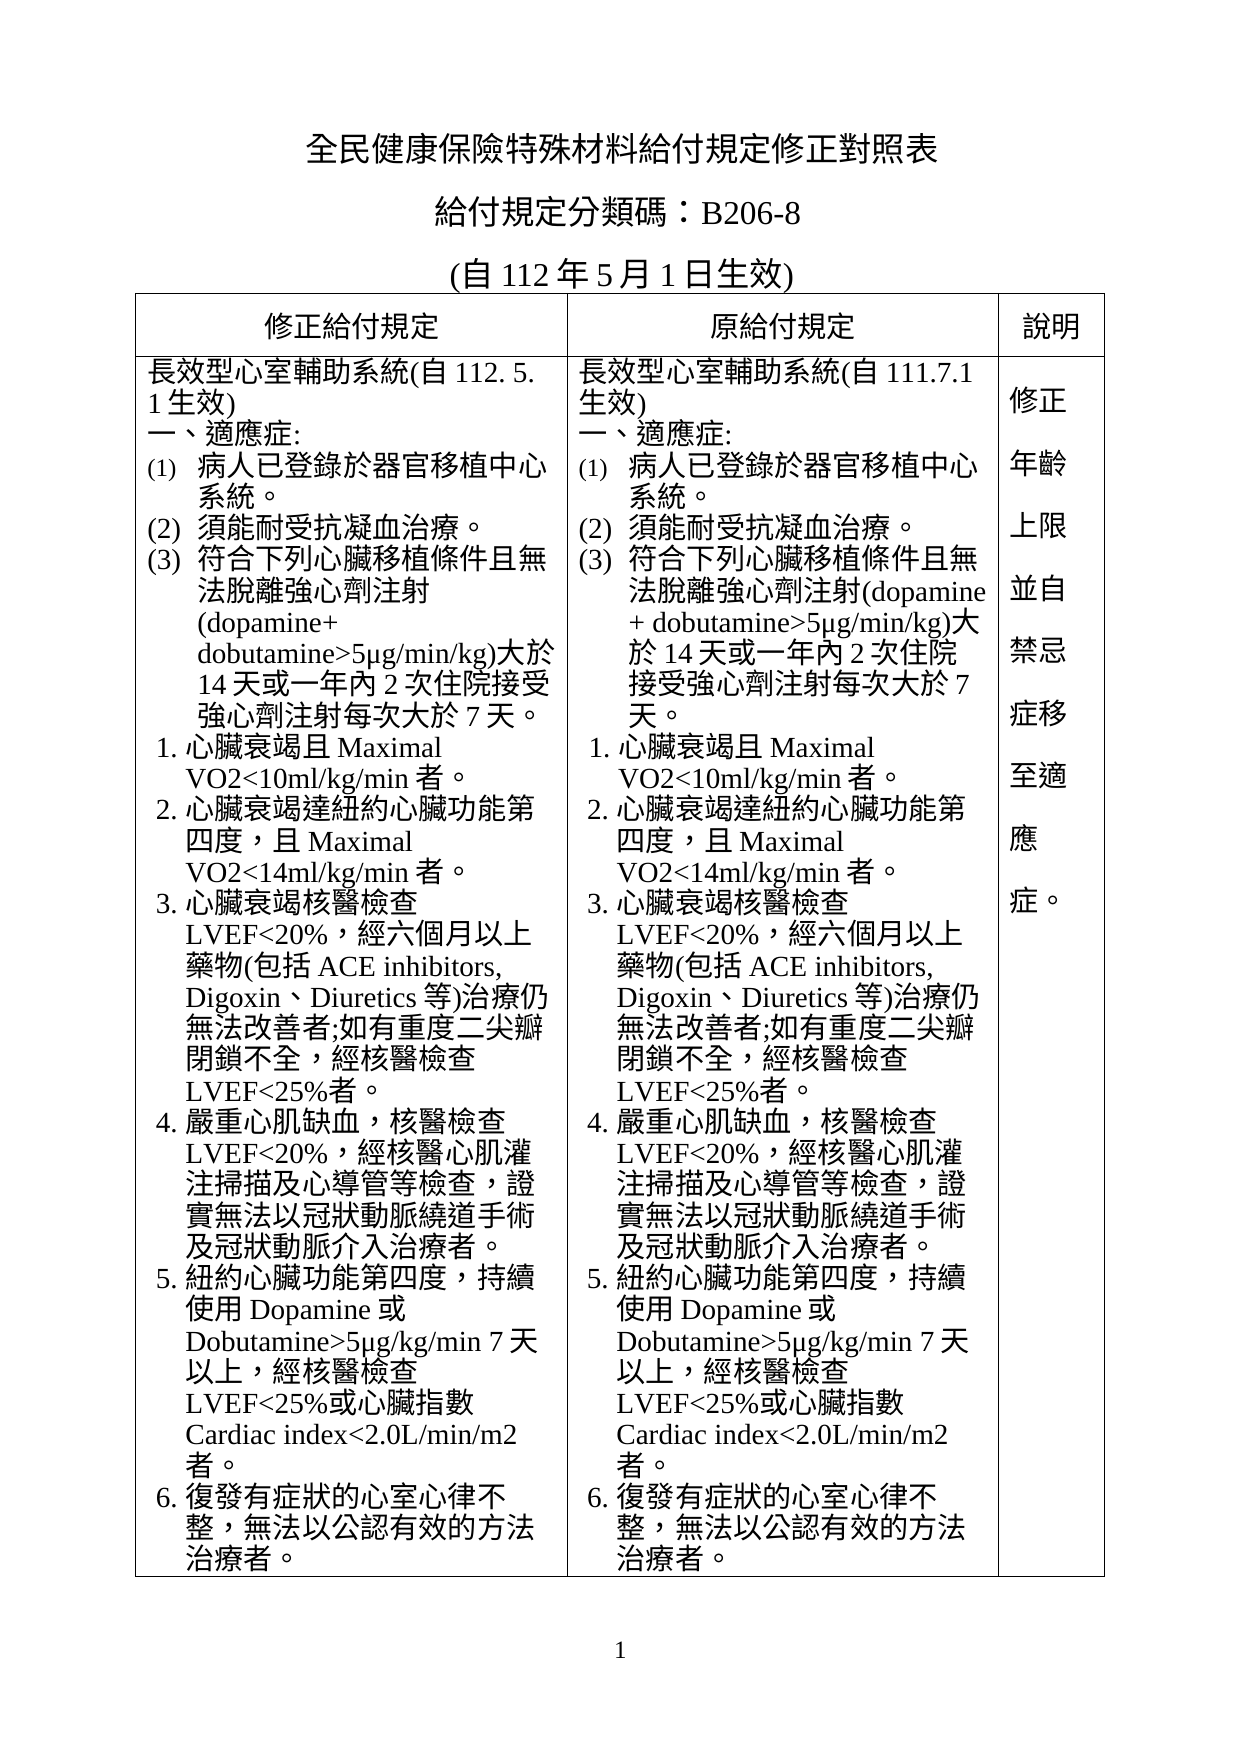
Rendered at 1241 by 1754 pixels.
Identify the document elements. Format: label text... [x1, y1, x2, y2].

table_header 說明 [999, 294, 1104, 356]
table_cell 長效型心室輔助系統(自112. 5. 1生效) 一、適應症: 病人已登錄於器官移植中心系統。 須能耐受抗凝血治療。 符合下列心臟移植條件且無法脫離強心劑注射(dopamine+ dobutamine>5μg/min/kg)大於14天或一年內2次住院接受強心劑注射每次大於7天。 心臟衰竭且Maximal VO2<10ml/kg/min者。 心臟衰竭達紐約心臟功能第四度，且Maximal VO2<14ml/kg/min者。 心臟衰竭核醫檢查LVEF<20%，經六個月以上藥物(包括ACE inhibitors, Digoxin、Diuretics等)治療仍無法改善者;如有重度二尖瓣閉鎖不全，經核醫檢查LVEF<25%者。 嚴重心肌缺血，核醫檢查 LVEF<20%，經核醫心肌灌注掃描及心導管等檢查，證實無法以冠狀動脈繞道手術及冠狀動脈介入治療者。 紐約心臟功能第四度，持續使用Dopamine或Dobutamine>5μg/kg/min 7天以上，經核醫檢查LVEF<25%或心臟指數Cardiac index<2.0L/min/m2者。 復發有症狀的心室心律不整，無法以公認有效的方法治療者。 7. 未滿七十歲者。 二、禁忌症： 有明顯感染者。 愛滋病帶原者，應符合財團法人器官捐贈移植登錄中心訂定之「捐贈者基準及待移植者之絕對與相對禁忌症、適應症與各器官疾病嚴重度分級表」規定。 肺結核經證實者。 惡性腫瘤患者。 心智不正常或無法長期配合藥物治療者。 少年型或胰導素依賴型糖尿病患者。 嚴重肺高血壓，經治療仍大於6 Wood Unit者，不得做正位心臟移植(異位心臟移植者不得大於12 Wood Unit)。 肝硬化或GPT在正常兩倍以上，且有凝血異常者。 中度以上腎功能不全者(Creatinine>3.0mg/dl或Ccr<20ml/min)。 嚴重的慢性阻塞性肺病患者(FEVI<50% of predicted或FEVI/FVC<40% of predicted)。 活動性消化性潰瘍患者。 嚴重的腦血管或周邊血管病變，使日常生活無法自理，且無法接受重建手術者。 免疫系統不全或其他全身性疾病，雖經治療仍預後不良者。 藥癮患者。 INTERMACS 1及INTERMACS 2之患者。 三、支付規範： 醫院條件： 1.須為「中華民國心臟醫學會」及「台灣胸腔及心臟血管外科學會」所認定之專科醫師訓練醫院。 2.應有專任具臨床藥理、病理、移植免疫、感染症及血液學專長之醫師。 醫師條件： 1.手術主持醫師須有主持開心手術五百例以上之經驗。 2.執行本項手術之醫院及醫師條件應向保險人申請核備。 醫院及醫師必須經衛福部核定具心臟移植資格者。 四、每人終身給付1組。 五、完成個案登錄系統且須送事前特殊專案審查核准。 六、個案完成植入手術後，須每三個月內登錄系統追蹤狀況，直到病人完成心臟移植手術出院或死亡，未如期登錄，核刪本項申請之特材費用。 [136, 357, 567, 1576]
text 給付規定分類碼：B206-8 [136, 168, 1104, 230]
table_header 修正給付規定 [136, 294, 567, 356]
table_cell 長效型心室輔助系統(自111.7.1生效) 一、適應症: 病人已登錄於器官移植中心系統。 須能耐受抗凝血治療。 符合下列心臟移植條件且無法脫離強心劑注射(dopamine + dobutamine>5μg/min/kg)大於14天或一年內2次住院接受強心劑注射每次大於7天。 心臟衰竭且Maximal VO2<10ml/kg/min者。 心臟衰竭達紐約心臟功能第四度，且Maximal VO2<14ml/kg/min者。 心臟衰竭核醫檢查LVEF<20%，經六個月以上藥物(包括ACE inhibitors, Digoxin、Diuretics等)治療仍無法改善者;如有重度二尖瓣閉鎖不全，經核醫檢查LVEF<25%者。 嚴重心肌缺血，核醫檢查 LVEF<20%，經核醫心肌灌注掃描及心導管等檢查，證實無法以冠狀動脈繞道手術及冠狀動脈介入治療者。 紐約心臟功能第四度，持續使用Dopamine或Dobutamine>5μg/kg/min 7天以上，經核醫檢查LVEF<25%或心臟指數Cardiac index<2.0L/min/m2者。 復發有症狀的心室心律不整，無法以公認有效的方法治療者。 二、禁忌症： 六十五歲以上。 有明顯感染者。 愛滋病帶原者，應符合財團法人器官捐贈移植登錄中心訂定之「捐贈者基準及待移植者之絕對與相對禁忌症、適應症與各器官疾病嚴重度分級表」規定。 肺結核經證實者。 惡性腫瘤患者。 心智不正常或無法長期配合藥物治療者。 少年型或胰導素依賴型糖尿病患者。 嚴重肺高血壓，經治療仍大於6 Wood Unit者，不得做正位心臟移植(異位心臟移植者不得大於12 Wood Unit)。 肝硬化或GPT在正常兩倍以上，且有凝血異常者。 中度以上腎功能不全者(Creatinine>3.0mg/dl或Ccr<20ml/min)。 嚴重的慢性阻塞性肺病患者(FEVI<50% of predicted或FEVI/FVC<40% of predicted)。 活動性消化性潰瘍患者。 嚴重的腦血管或周邊血管病變，使日常生活無法自理，且無法接受重建手術者。 免疫系統不全或其他全身性疾病，雖經治療仍預後不良者。 藥癮患者。 INTERMACS 1及INTERMACS 2之患者。 三、支付規範： 醫院條件： 1.須為「中華民國心臟醫學會」及「台灣胸腔及心臟血管外科學會」所認定之專科醫師訓練醫院。 2.應有專任具臨床藥理、病理、移植免疫、感染症及血液學專長之醫師。 醫師條件： 1.手術主持醫師須有主持開心手術五百例以上之經驗。 2.執行本項手術之醫院及醫師條件應向保險人申請核備。 醫院及醫師必須經衛福部核定具心臟移植資格者。 四、每人終身給付1組。 五、完成個案登錄系統且須送事前特殊專案審查核准。 六、個案完成植入手術後，須每三個月內登錄系統追蹤狀況，直到病人完成心臟移植手術出院或死亡，未如期登錄，核刪本項申請之特材費用。 [568, 357, 998, 1576]
table_header 原給付規定 [568, 294, 998, 356]
text 全民健康保險特殊材料給付規定修正對照表 [136, 105, 1104, 168]
table_cell 修正年齡上限並自禁忌症移至適應症。 [999, 357, 1104, 1576]
text (自112年5月1日生效) [136, 230, 1104, 293]
